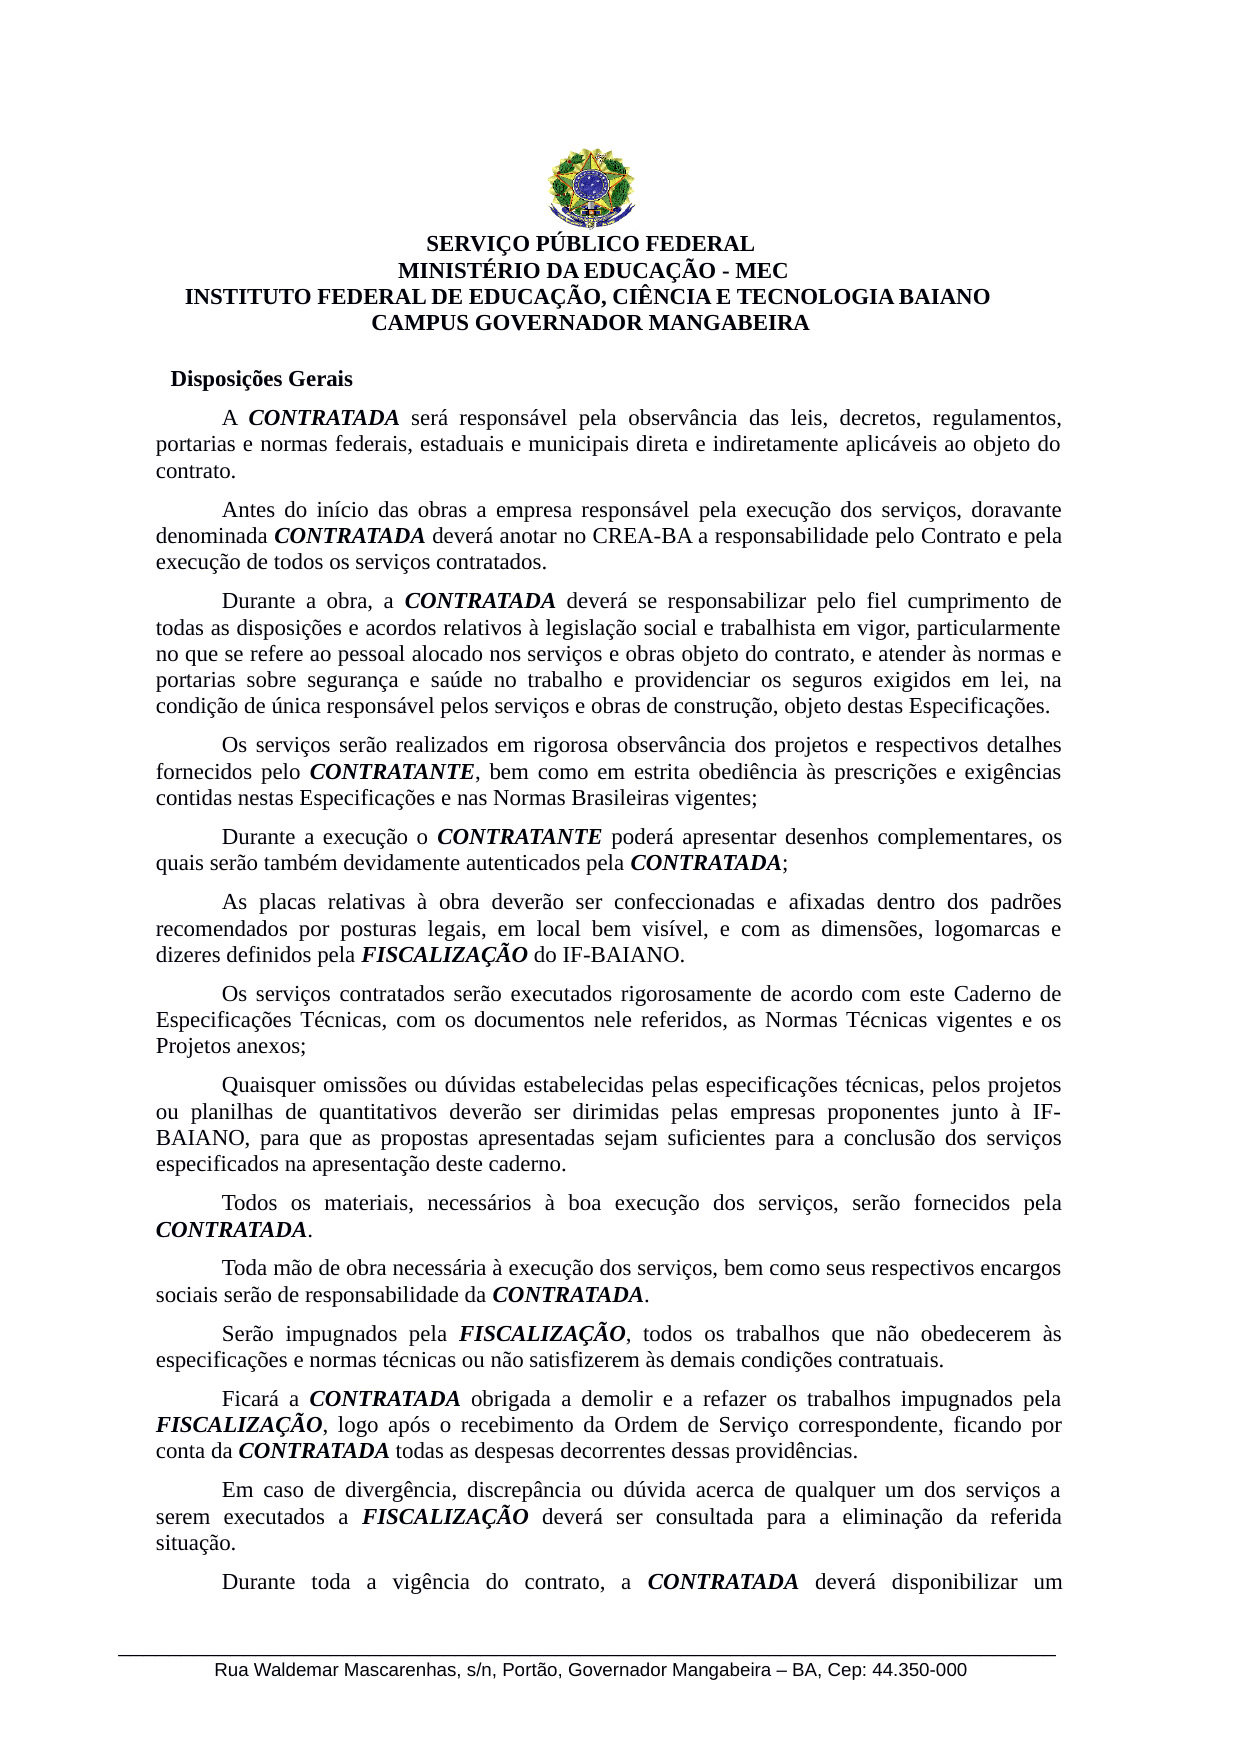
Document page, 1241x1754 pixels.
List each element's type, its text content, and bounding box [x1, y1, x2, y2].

text Os serviços contratados serão executados rigorosamente de acordo com este Caderno de Especificações Técnicas, com os documentos nele referidos, as Normas Técnicas vigentes e os Projetos anexos; [156, 980, 1063, 1059]
text Durante toda a vigência do contrato, a CONTRATADA deverá disponibilizar um [156, 1568, 1063, 1594]
text A CONTRATADA será responsável pela observância das leis, decretos, regulamentos, portarias e normas federais, estaduais e municipais direta e indiretamente aplicáveis ao objeto do contrato. [156, 404, 1063, 483]
text As placas relativas à obra deverão ser confeccionadas e afixadas dentro dos padrões recomendados por posturas legais, em local bem visível, e com as dimensões, logomarcas e dizeres definidos pela FISCALIZAÇÃO do IF-BAIANO. [156, 888, 1063, 967]
text Os serviços serão realizados em rigorosa observância dos projetos e respectivos detalhes fornecidos pelo CONTRATANTE, bem como em estrita obediência às prescrições e exigências contidas nestas Especificações e nas Normas Brasileiras vigentes; [156, 731, 1063, 811]
text Ficará a CONTRATADA obrigada a demolir e a refazer os trabalhos impugnados pela FISCALIZAÇÃO, logo após o recebimento da Ordem de Serviço correspondente, ficando por conta da CONTRATADA todas as despesas decorrentes dessas providências. [156, 1385, 1063, 1464]
text Serão impugnados pela FISCALIZAÇÃO, todos os trabalhos que não obedecerem às especificações e normas técnicas ou não satisfizerem às demais condições contratuais. [156, 1320, 1063, 1372]
text Quaisquer omissões ou dúvidas estabelecidas pelas especificações técnicas, pelos projetos ou planilhas de quantitativos deverão ser dirimidas pelas empresas proponentes junto à IF-BAIANO, para que as propostas apresentadas sejam suficientes para a conclusão dos serviços especificados na apresentação deste caderno. [156, 1071, 1063, 1177]
text Durante a execução o CONTRATANTE poderá apresentar desenhos complementares, os quais serão também devidamente autenticados pela CONTRATADA; [156, 823, 1063, 876]
text Em caso de divergência, discrepância ou dúvida acerca de qualquer um dos serviços a serem executados a FISCALIZAÇÃO deverá ser consultada para a eliminação da referida situação. [156, 1476, 1063, 1556]
text Toda mão de obra necessária à execução dos serviços, bem como seus respectivos encargos sociais serão de responsabilidade da CONTRATADA. [156, 1254, 1063, 1307]
text Durante a obra, a CONTRATADA deverá se responsabilizar pelo fiel cumprimento de todas as disposições e acordos relativos à legislação social e trabalhista em vigor, particularmente no que se refere ao pessoal alocado nos serviços e obras objeto do contrato, e atender às normas e portarias sobre segurança e saúde no trabalho e providenciar os seguros exigidos em lei, na condição de única responsável pelos serviços e obras de construção, objeto destas Especificações. [156, 587, 1063, 719]
text Todos os materiais, necessários à boa execução dos serviços, serão fornecidos pela CONTRATADA. [156, 1189, 1063, 1242]
picture [544, 147, 638, 231]
text Antes do início das obras a empresa responsável pela execução dos serviços, doravante denominada CONTRATADA deverá anotar no CREA-BA a responsabilidade pelo Contrato e pela execução de todos os serviços contratados. [156, 496, 1063, 575]
subtitle Disposições Gerais [170, 365, 1063, 392]
